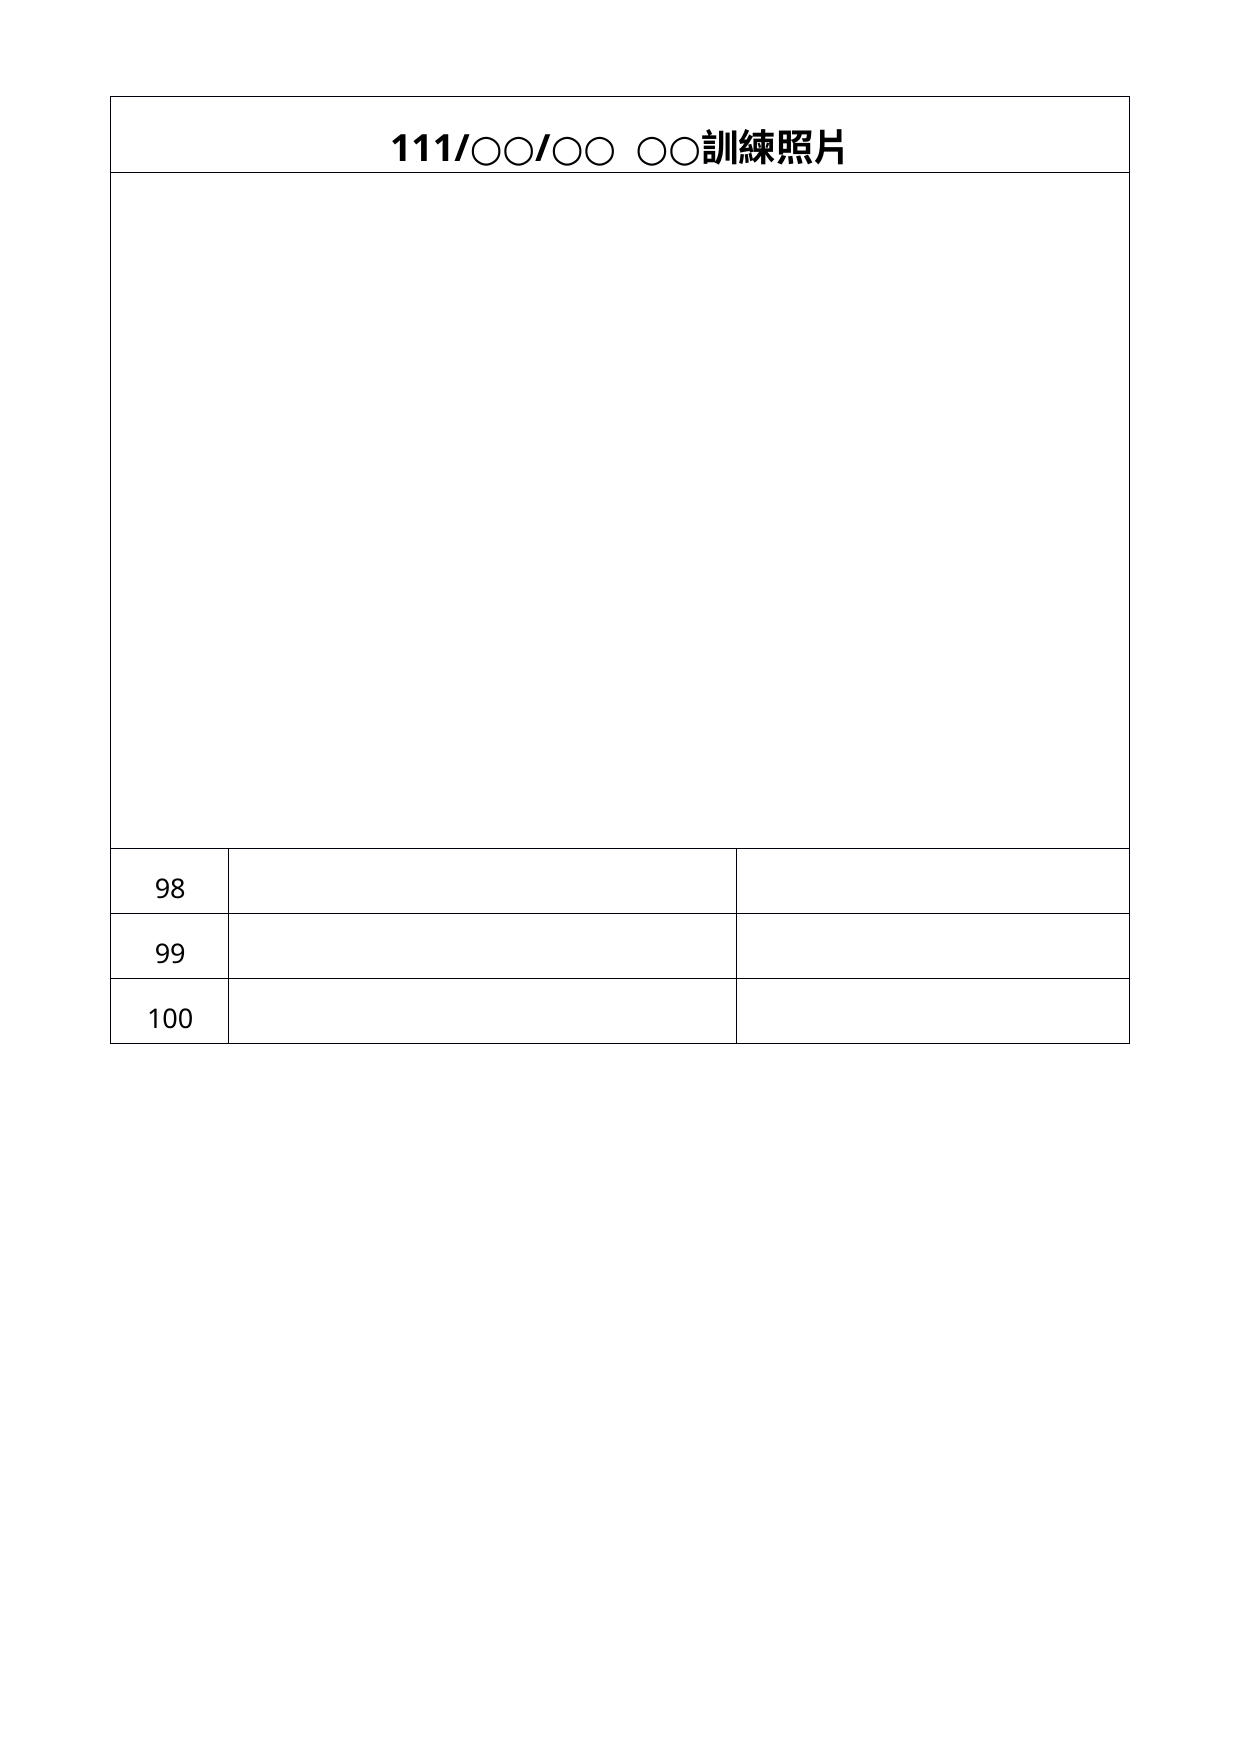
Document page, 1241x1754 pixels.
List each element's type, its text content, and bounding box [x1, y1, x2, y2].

table_cell [229, 849, 736, 913]
table_header 111/○○/○○ ○○訓練照片 [111, 97, 1129, 172]
table_cell [111, 173, 1129, 848]
table_cell 98 [111, 849, 228, 913]
table_cell [737, 914, 1129, 978]
table_cell 100 [111, 979, 228, 1043]
table_cell [737, 979, 1129, 1043]
table_cell 99 [111, 914, 228, 978]
table_cell [229, 979, 736, 1043]
table_cell [229, 914, 736, 978]
table_cell [737, 849, 1129, 913]
